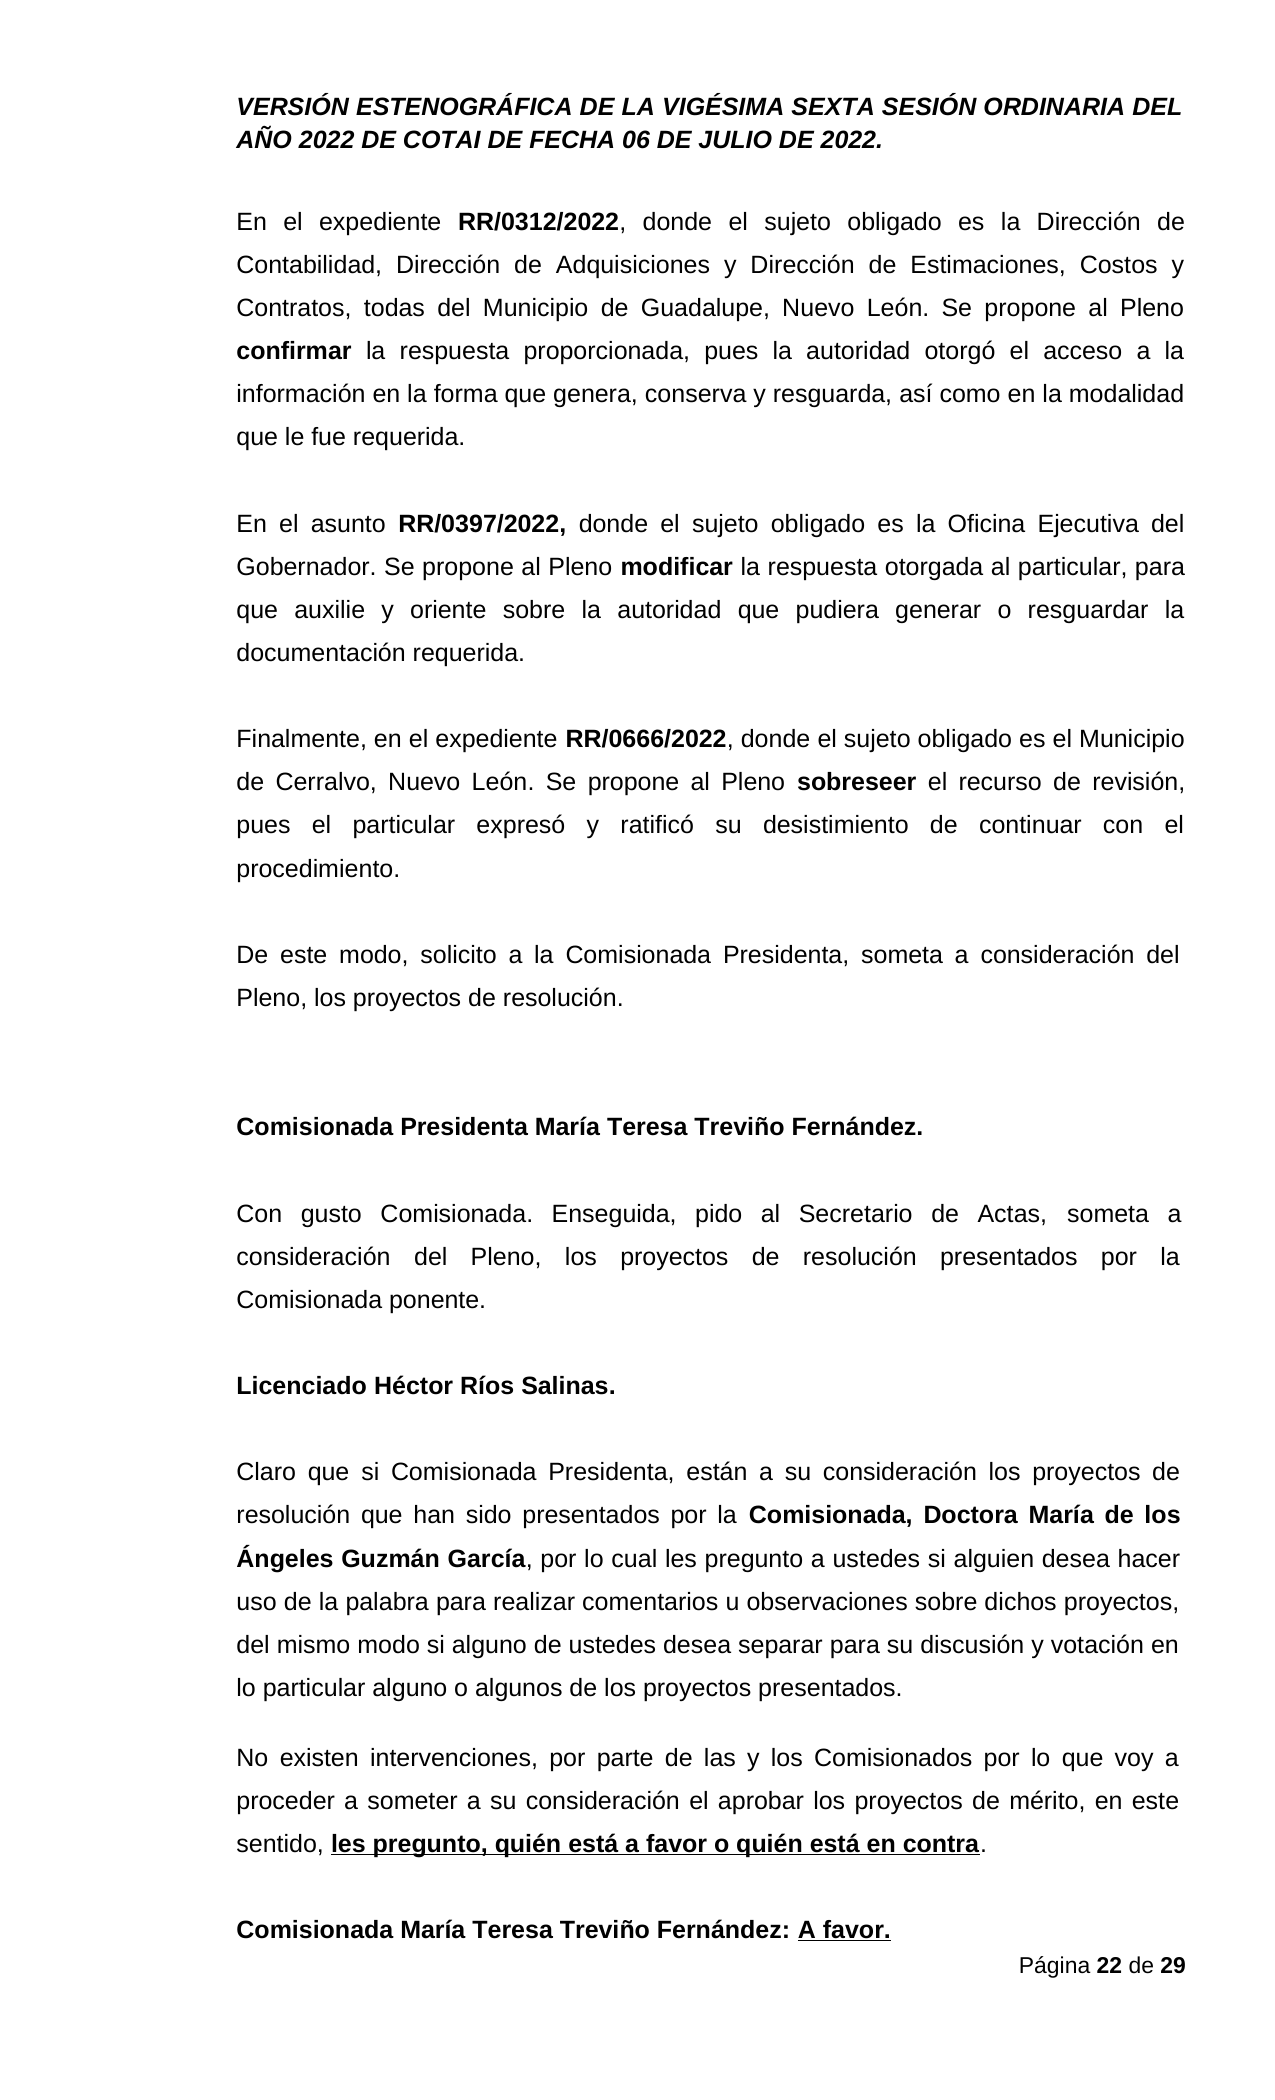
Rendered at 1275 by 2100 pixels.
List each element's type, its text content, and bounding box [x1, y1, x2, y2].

text En el expediente RR/0312/2022, donde el sujeto obligado es la Dirección de Contabilidad, Dirección de Adquisiciones y Dirección de Estimaciones, Costos y Contratos, todas del Municipio de Guadalupe, Nuevo León. Se propone al Pleno confirmar la respuesta proporcionada, pues la autoridad otorgó el acceso a la información en la forma que genera, conserva y resguarda, así como en la modalidad que le fue requerida. [236, 207, 1186, 451]
text Licenciado Héctor Ríos Salinas. [236, 1371, 1181, 1400]
text No existen intervenciones, por parte de las y los Comisionados por lo que voy a proceder a someter a su consideración el aprobar los proyectos de mérito, en este sentido, les pregunto, quién está a favor o quién está en contra. [236, 1742, 1181, 1857]
text Con gusto Comisionada. Enseguida, pido al Secretario de Actas, someta a consideración del Pleno, los proyectos de resolución presentados por la Comisionada ponente. [236, 1199, 1181, 1314]
text Finalmente, en el expediente RR/0666/2022, donde el sujeto obligado es el Municipio de Cerralvo, Nuevo León. Se propone al Pleno sobreseer el recurso de revisión, pues el particular expresó y ratificó su desistimiento de continuar con el procedimiento. [236, 724, 1186, 882]
text De este modo, solicito a la Comisionada Presidenta, someta a consideración del Pleno, los proyectos de resolución. [236, 940, 1181, 1012]
text En el asunto RR/0397/2022, donde el sujeto obligado es la Oficina Ejecutiva del Gobernador. Se propone al Pleno modificar la respuesta otorgada al particular, para que auxilie y oriente sobre la autoridad que pudiera generar o resguardar la documentación requerida. [236, 509, 1186, 667]
text Claro que si Comisionada Presidenta, están a su consideración los proyectos de resolución que han sido presentados por la Comisionada, Doctora María de los Ángeles Guzmán García, por lo cual les pregunto a ustedes si alguien desea hacer uso de la palabra para realizar comentarios u observaciones sobre dichos proyectos, del mismo modo si alguno de ustedes desea separar para su discusión y votación en lo particular alguno o algunos de los proyectos presentados. [236, 1457, 1181, 1702]
text Comisionada Presidenta María Teresa Treviño Fernández. [236, 1112, 1181, 1141]
text Comisionada María Teresa Treviño Fernández: A favor. [236, 1915, 1181, 1944]
